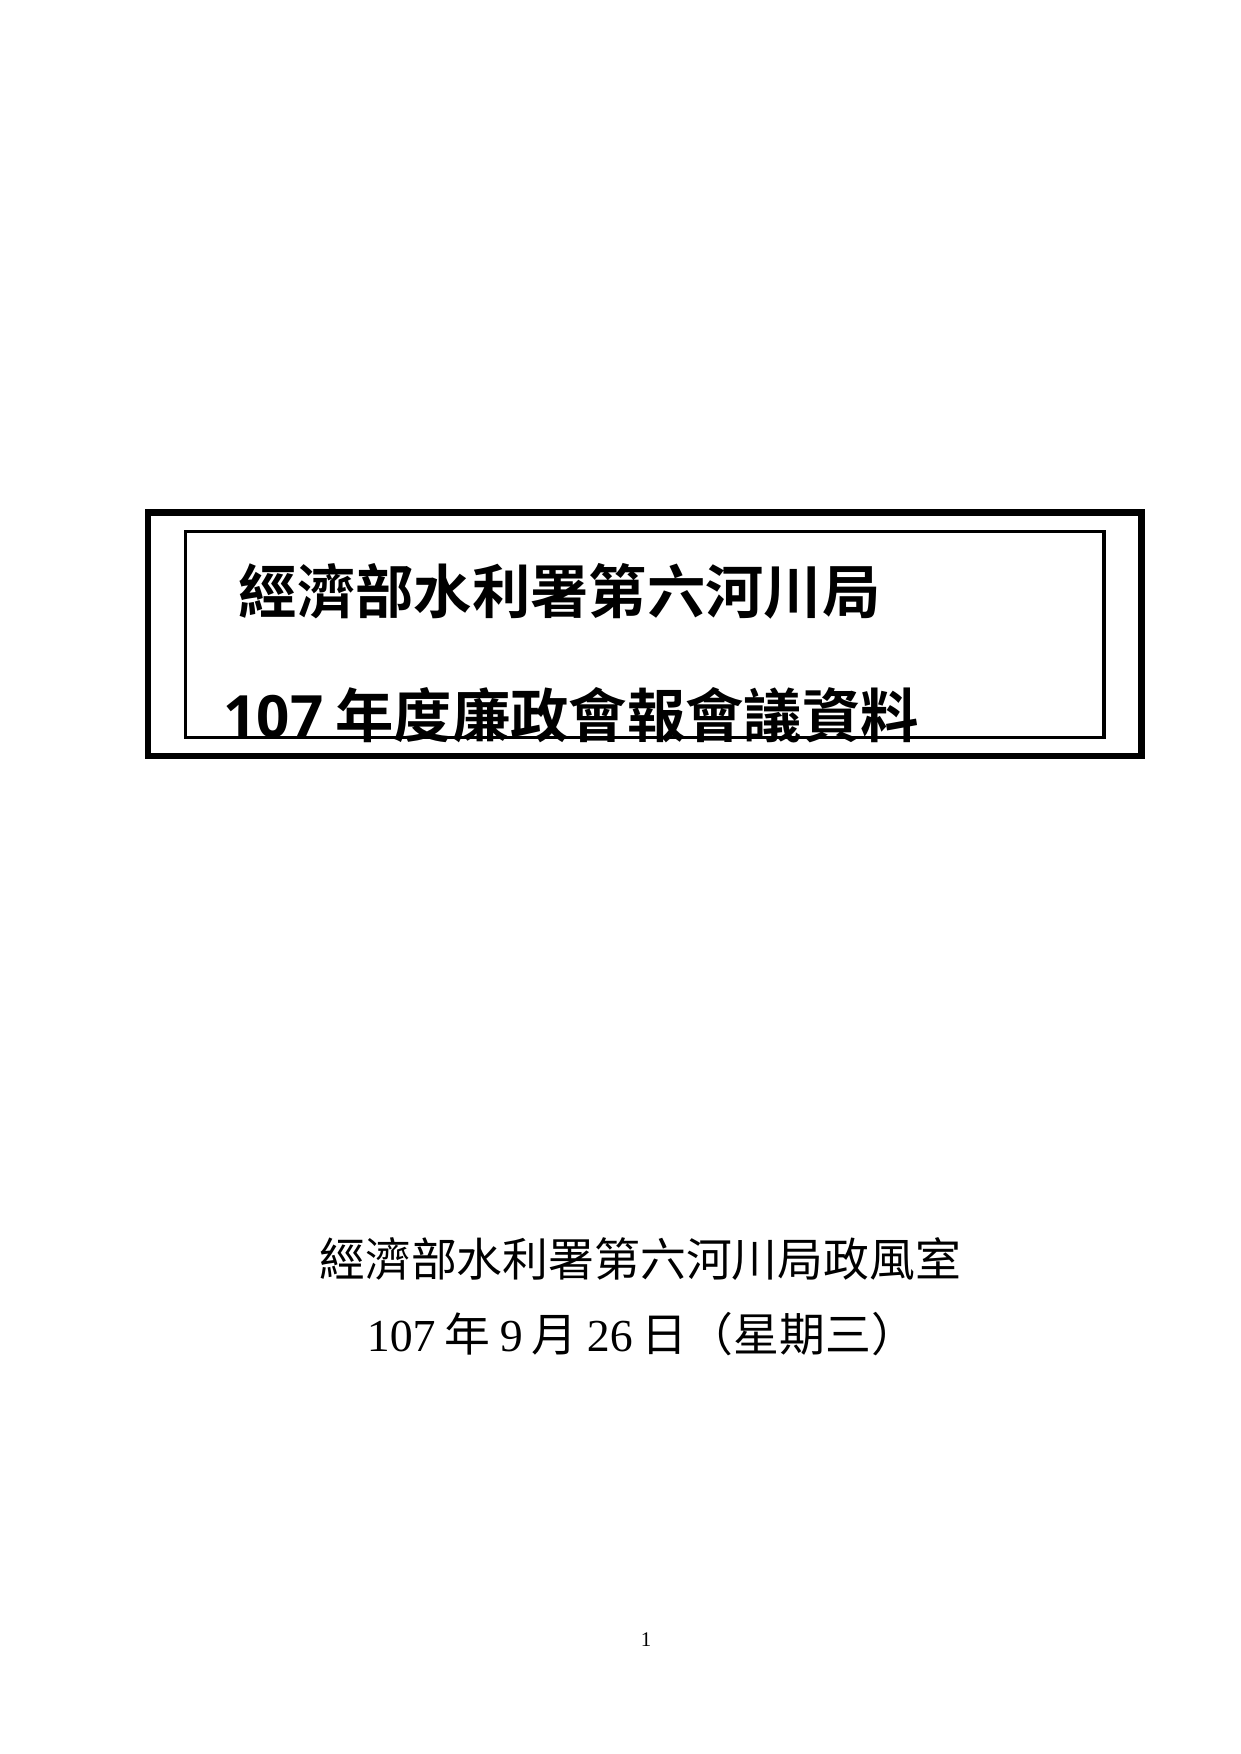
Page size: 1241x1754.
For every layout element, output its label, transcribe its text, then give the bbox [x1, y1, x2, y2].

text 經濟部水利署第六河川局 [187, 533, 1102, 644]
text [1106, 531, 1138, 644]
text [148, 759, 1144, 769]
text 107年9月26日（星期三） [148, 1294, 1144, 1369]
text 經濟部水利署第六河川局政風室 [148, 1219, 1144, 1294]
text [151, 531, 184, 644]
text 107年度廉政會報會議資料 [151, 656, 1138, 753]
